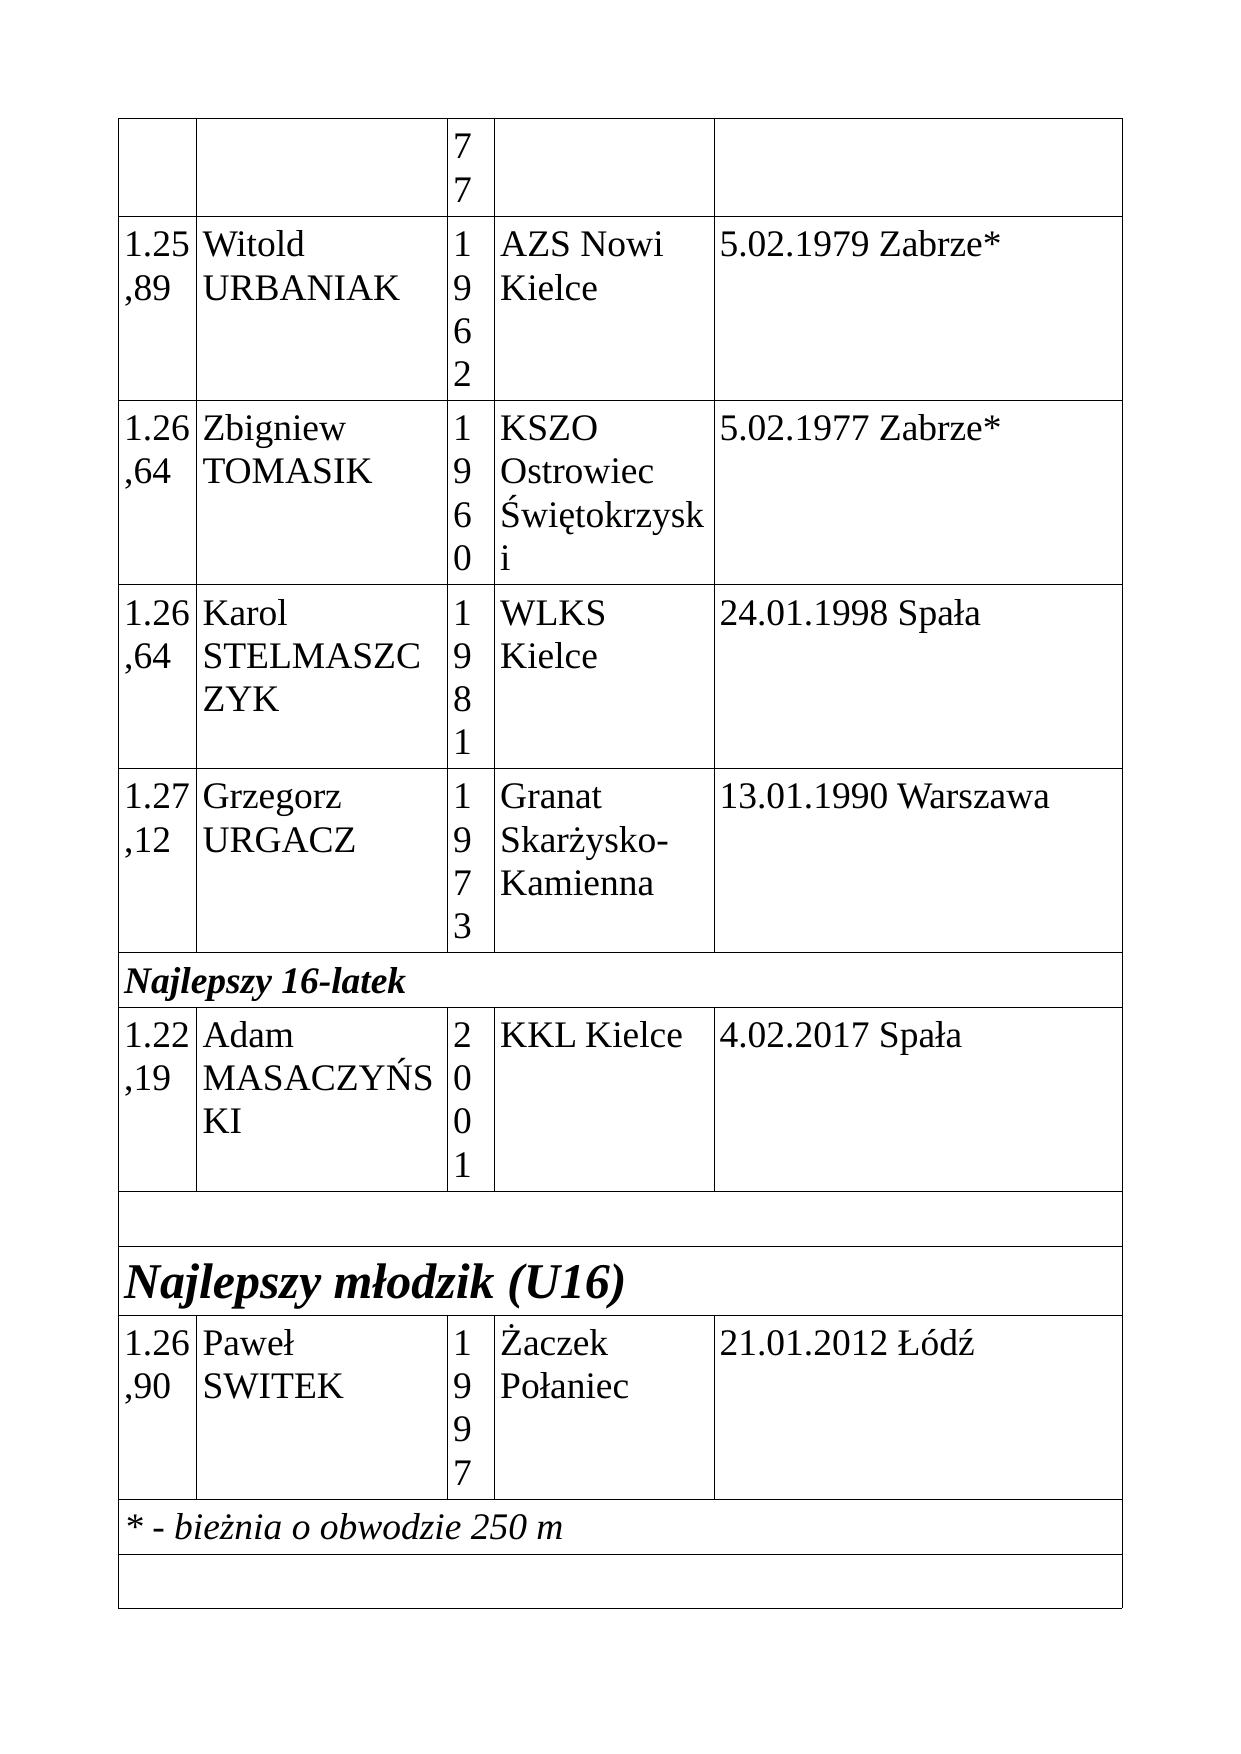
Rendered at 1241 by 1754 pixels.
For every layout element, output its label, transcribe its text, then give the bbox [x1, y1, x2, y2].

table_cell [715, 119, 1122, 216]
table_cell 5.02.1977 Zabrze* [715, 401, 1122, 584]
table_cell Witold URBANIAK [197, 217, 447, 400]
table_cell Żaczek Połaniec [495, 1316, 714, 1499]
table_cell [495, 119, 714, 216]
table_cell 1.25,89 [119, 217, 196, 400]
table_cell 1973 [448, 769, 494, 952]
table_cell 77 [448, 119, 494, 216]
table_cell 1962 [448, 217, 494, 400]
table_cell Najlepszy młodzik (U16) [119, 1247, 1122, 1315]
table_cell * - bieżnia o obwodzie 250 m [119, 1500, 1122, 1553]
table_cell 1997 [448, 1316, 494, 1499]
table_cell KKL Kielce [495, 1008, 714, 1191]
table_cell [119, 1192, 1122, 1246]
table_cell Karol STELMASZCZYK [197, 585, 447, 768]
table_cell 1.26,90 [119, 1316, 196, 1499]
table_cell 24.01.1998 Spała [715, 585, 1122, 768]
table_cell 1.27,12 [119, 769, 196, 952]
table_cell 13.01.1990 Warszawa [715, 769, 1122, 952]
table_cell Paweł SWITEK [197, 1316, 447, 1499]
table_cell [119, 119, 196, 216]
table_cell WLKS Kielce [495, 585, 714, 768]
table_cell Granat Skarżysko-Kamienna [495, 769, 714, 952]
table_cell Zbigniew TOMASIK [197, 401, 447, 584]
table_cell KSZO Ostrowiec Świętokrzyski [495, 401, 714, 584]
table_cell 1.26,64 [119, 401, 196, 584]
table_cell Adam MASACZYŃSKI [197, 1008, 447, 1191]
table_cell 4.02.2017 Spała [715, 1008, 1122, 1191]
table_cell 2001 [448, 1008, 494, 1191]
table_cell [119, 1555, 1122, 1608]
table_cell 1960 [448, 401, 494, 584]
table_cell 1.22,19 [119, 1008, 196, 1191]
table_cell Grzegorz URGACZ [197, 769, 447, 952]
table_cell [197, 119, 447, 216]
table_cell 5.02.1979 Zabrze* [715, 217, 1122, 400]
table_cell AZS Nowi Kielce [495, 217, 714, 400]
table_cell 1981 [448, 585, 494, 768]
table_cell 1.26,64 [119, 585, 196, 768]
table_cell 21.01.2012 Łódź [715, 1316, 1122, 1499]
table_cell Najlepszy 16-latek [119, 953, 1122, 1007]
